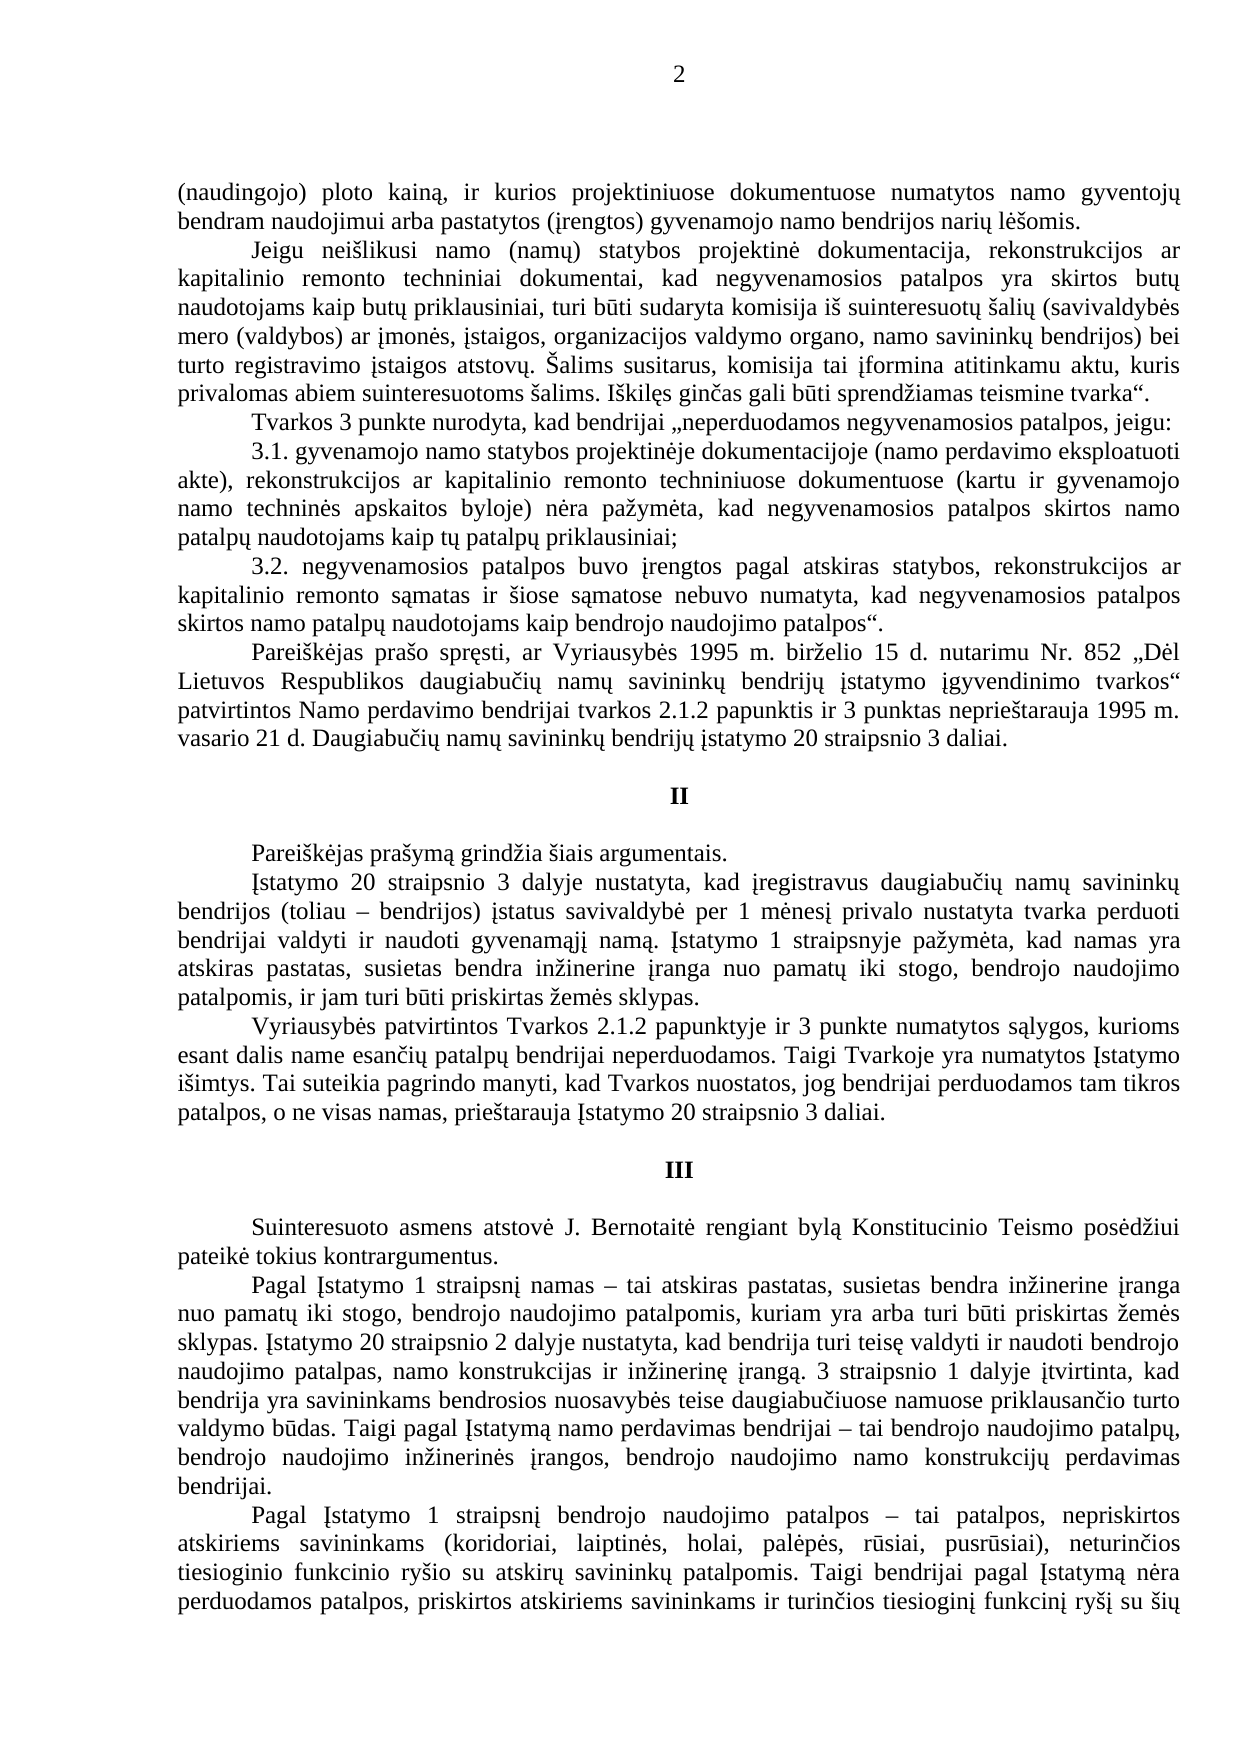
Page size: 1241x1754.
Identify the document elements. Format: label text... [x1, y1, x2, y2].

text Tvarkos 3 punkte nurodyta, kad bendrijai „neperduodamos negyvenamosios patalpos, jeigu: [177, 407, 1181, 436]
text Pagal Įstatymo 1 straipsnį namas – tai atskiras pastatas, susietas bendra inžinerine įranga nuo pamatų iki stogo, bendrojo naudojimo patalpomis, kuriam yra arba turi būti priskirtas žemės sklypas. Įstatymo 20 straipsnio 2 dalyje nustatyta, kad bendrija turi teisę valdyti ir naudoti bendrojo naudojimo patalpas, namo konstrukcijas ir inžinerinę įrangą. 3 straipsnio 1 dalyje įtvirtinta, kad bendrija yra savininkams bendrosios nuosavybės teise daugiabučiuose namuose priklausančio turto valdymo būdas. Taigi pagal Įstatymą namo perdavimas bendrijai – tai bendrojo naudojimo patalpų, bendrojo naudojimo inžinerinės įrangos, bendrojo naudojimo namo konstrukcijų perdavimas bendrijai. [177, 1270, 1181, 1500]
text II [177, 781, 1181, 810]
text Įstatymo 20 straipsnio 3 dalyje nustatyta, kad įregistravus daugiabučių namų savininkų bendrijos (toliau – bendrijos) įstatus savivaldybė per 1 mėnesį privalo nustatyta tvarka perduoti bendrijai valdyti ir naudoti gyvenamąjį namą. Įstatymo 1 straipsnyje pažymėta, kad namas yra atskiras pastatas, susietas bendra inžinerine įranga nuo pamatų iki stogo, bendrojo naudojimo patalpomis, ir jam turi būti priskirtas žemės sklypas. [177, 867, 1181, 1011]
text III [177, 1155, 1181, 1183]
text Vyriausybės patvirtintos Tvarkos 2.1.2 papunktyje ir 3 punkte numatytos sąlygos, kurioms esant dalis name esančių patalpų bendrijai neperduodamos. Taigi Tvarkoje yra numatytos Įstatymo išimtys. Tai suteikia pagrindo manyti, kad Tvarkos nuostatos, jog bendrijai perduodamos tam tikros patalpos, o ne visas namas, prieštarauja Įstatymo 20 straipsnio 3 daliai. [177, 1011, 1181, 1126]
text (naudingojo) ploto kainą, ir kurios projektiniuose dokumentuose numatytos namo gyventojų bendram naudojimui arba pastatytos (įrengtos) gyvenamojo namo bendrijos narių lėšomis. [177, 177, 1181, 235]
text Pareiškėjas prašo spręsti, ar Vyriausybės 1995 m. birželio 15 d. nutarimu Nr. 852 „Dėl Lietuvos Respublikos daugiabučių namų savininkų bendrijų įstatymo įgyvendinimo tvarkos“ patvirtintos Namo perdavimo bendrijai tvarkos 2.1.2 papunktis ir 3 punktas neprieštarauja 1995 m. vasario 21 d. Daugiabučių namų savininkų bendrijų įstatymo 20 straipsnio 3 daliai. [177, 637, 1181, 752]
text Pagal Įstatymo 1 straipsnį bendrojo naudojimo patalpos – tai patalpos, nepriskirtos atskiriems savininkams (koridoriai, laiptinės, holai, palėpės, rūsiai, pusrūsiai), neturinčios tiesioginio funkcinio ryšio su atskirų savininkų patalpomis. Taigi bendrijai pagal Įstatymą nėra perduodamos patalpos, priskirtos atskiriems savininkams ir turinčios tiesioginį funkcinį ryšį su šių [177, 1500, 1181, 1615]
text Suinteresuoto asmens atstovė J. Bernotaitė rengiant bylą Konstitucinio Teismo posėdžiui pateikė tokius kontrargumentus. [177, 1212, 1181, 1270]
text 3.1. gyvenamojo namo statybos projektinėje dokumentacijoje (namo perdavimo eksploatuoti akte), rekonstrukcijos ar kapitalinio remonto techniniuose dokumentuose (kartu ir gyvenamojo namo techninės apskaitos byloje) nėra pažymėta, kad negyvenamosios patalpos skirtos namo patalpų naudotojams kaip tų patalpų priklausiniai; [177, 436, 1181, 551]
text Jeigu neišlikusi namo (namų) statybos projektinė dokumentacija, rekonstrukcijos ar kapitalinio remonto techniniai dokumentai, kad negyvenamosios patalpos yra skirtos butų naudotojams kaip butų priklausiniai, turi būti sudaryta komisija iš suinteresuotų šalių (savivaldybės mero (valdybos) ar įmonės, įstaigos, organizacijos valdymo organo, namo savininkų bendrijos) bei turto registravimo įstaigos atstovų. Šalims susitarus, komisija tai įformina atitinkamu aktu, kuris privalomas abiem suinteresuotoms šalims. Iškilęs ginčas gali būti sprendžiamas teismine tvarka“. [177, 235, 1181, 407]
text Pareiškėjas prašymą grindžia šiais argumentais. [177, 838, 1181, 867]
text 3.2. negyvenamosios patalpos buvo įrengtos pagal atskiras statybos, rekonstrukcijos ar kapitalinio remonto sąmatas ir šiose sąmatose nebuvo numatyta, kad negyvenamosios patalpos skirtos namo patalpų naudotojams kaip bendrojo naudojimo patalpos“. [177, 551, 1181, 637]
